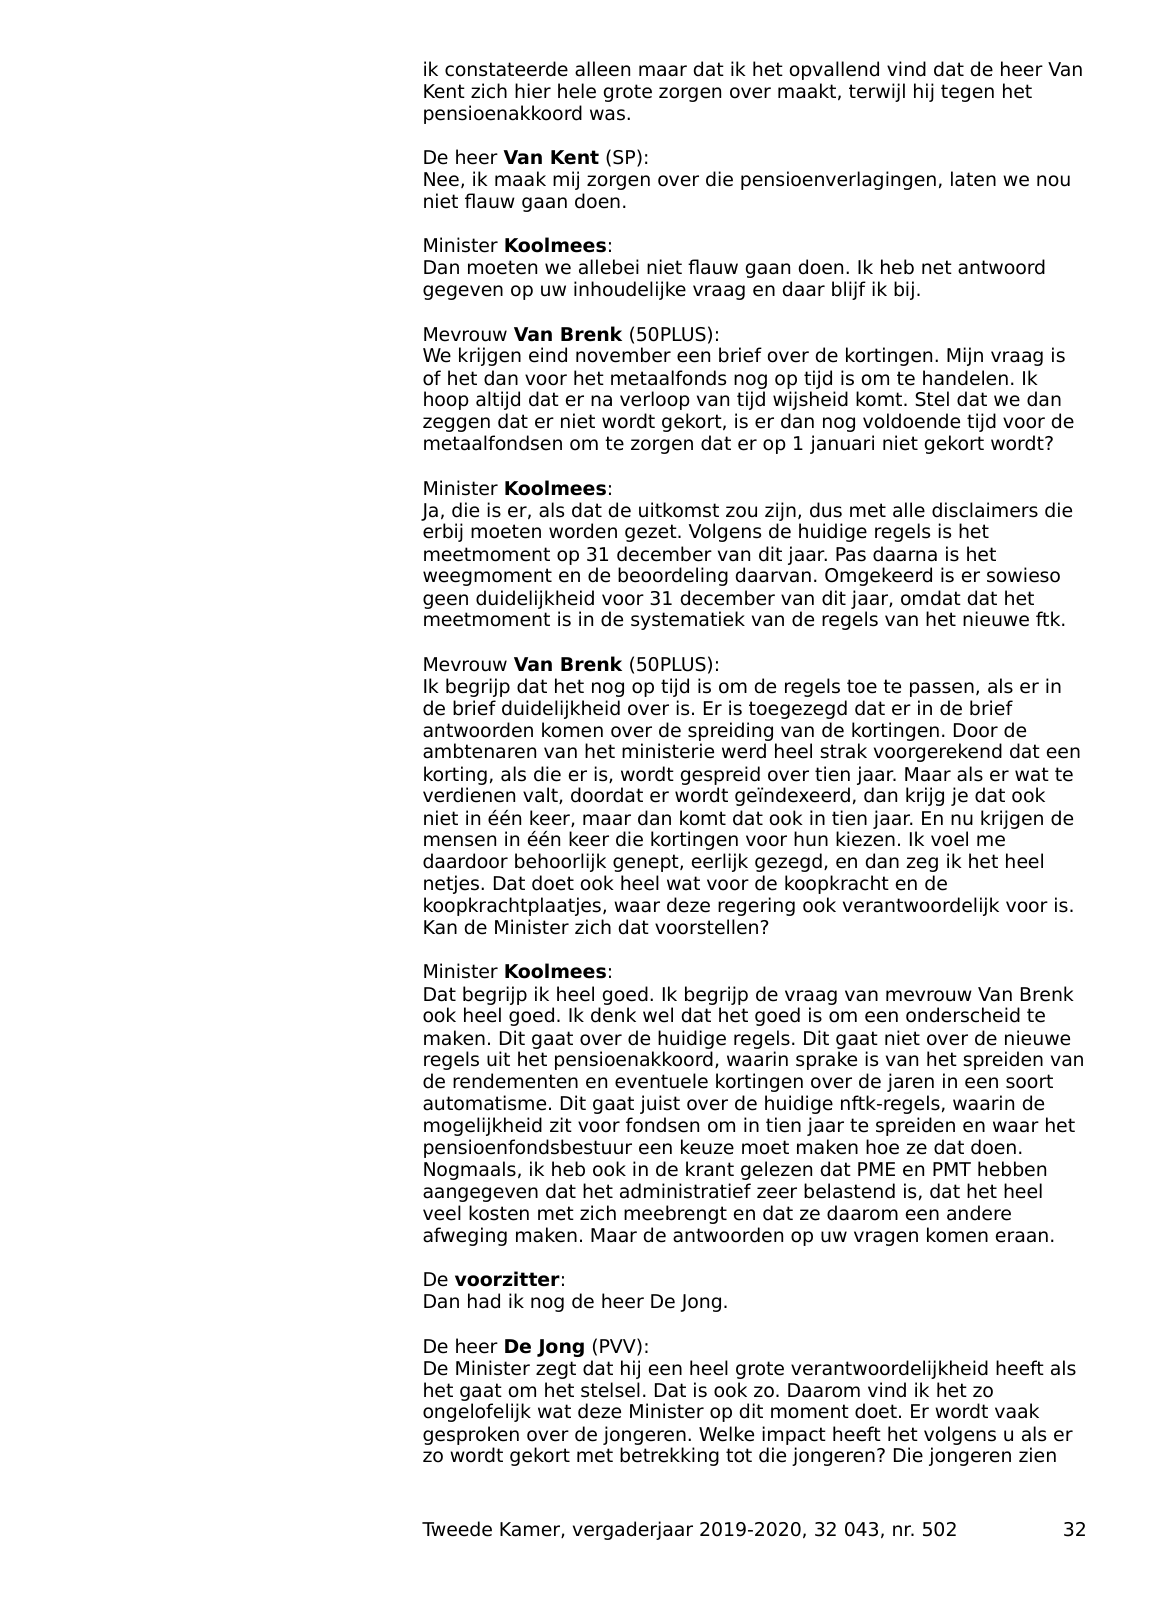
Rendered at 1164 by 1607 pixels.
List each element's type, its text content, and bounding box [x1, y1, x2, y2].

text We krijgen eind november een brief over de kortingen. Mijn vraag is of het dan voor het metaalfonds nog op tijd is om te handelen. Ik hoop altijd dat er na verloop van tijd wijsheid komt. Stel dat we dan zeggen dat er niet wordt gekort, is er dan nog voldoende tijd voor de metaalfondsen om te zorgen dat er op 1 januari niet gekort wordt? [422, 345, 1087, 455]
text ik constateerde alleen maar dat ik het opvallend vind dat de heer Van Kent zich hier hele grote zorgen over maakt, terwijl hij tegen het pensioenakkoord was. [422, 59, 1087, 125]
text Minister Koolmees: [422, 477, 1087, 499]
text Minister Koolmees: [422, 961, 1087, 983]
text Mevrouw Van Brenk (50PLUS): [422, 323, 1087, 345]
text Dan had ik nog de heer De Jong. [422, 1291, 1087, 1313]
text De heer Van Kent (SP): [422, 147, 1087, 169]
text De heer De Jong (PVV): [422, 1336, 1087, 1357]
text Dan moeten we allebei niet flauw gaan doen. Ik heb net antwoord gegeven op uw inhoudelijke vraag en daar blijf ik bij. [422, 257, 1087, 301]
text Minister Koolmees: [422, 235, 1087, 257]
text Dat begrijp ik heel goed. Ik begrijp de vraag van mevrouw Van Brenk ook heel goed. Ik denk wel dat het goed is om een onderscheid te maken. Dit gaat over de huidige regels. Dit gaat niet over de nieuwe regels uit het pensioenakkoord, waarin sprake is van het spreiden van de rendementen en eventuele kortingen over de jaren in een soort automatisme. Dit gaat juist over de huidige nftk-regels, waarin de mogelijkheid zit voor fondsen om in tien jaar te spreiden en waar het pensioenfondsbestuur een keuze moet maken hoe ze dat doen. Nogmaals, ik heb ook in de krant gelezen dat PME en PMT hebben aangegeven dat het administratief zeer belastend is, dat het heel veel kosten met zich meebrengt en dat ze daarom een andere afweging maken. Maar de antwoorden op uw vragen komen eraan. [422, 983, 1087, 1247]
text Mevrouw Van Brenk (50PLUS): [422, 653, 1087, 676]
text Nee, ik maak mij zorgen over die pensioenverlagingen, laten we nou niet flauw gaan doen. [422, 169, 1087, 213]
text Ja, die is er, als dat de uitkomst zou zijn, dus met alle disclaimers die erbij moeten worden gezet. Volgens de huidige regels is het meetmoment op 31 december van dit jaar. Pas daarna is het weegmoment en de beoordeling daarvan. Omgekeerd is er sowieso geen duidelijkheid voor 31 december van dit jaar, omdat dat het meetmoment is in de systematiek van de regels van het nieuwe ftk. [422, 499, 1087, 631]
text De Minister zegt dat hij een heel grote verantwoordelijkheid heeft als het gaat om het stelsel. Dat is ook zo. Daarom vind ik het zo ongelofelijk wat deze Minister op dit moment doet. Er wordt vaak gesproken over de jongeren. Welke impact heeft het volgens u als er zo wordt gekort met betrekking tot die jongeren? Die jongeren zien [422, 1357, 1087, 1467]
text Ik begrijp dat het nog op tijd is om de regels toe te passen, als er in de brief duidelijkheid over is. Er is toegezegd dat er in de brief antwoorden komen over de spreiding van de kortingen. Door de ambtenaren van het ministerie werd heel strak voorgerekend dat een korting, als die er is, wordt gespreid over tien jaar. Maar als er wat te verdienen valt, doordat er wordt geïndexeerd, dan krijg je dat ook niet in één keer, maar dan komt dat ook in tien jaar. En nu krijgen de mensen in één keer die kortingen voor hun kiezen. Ik voel me daardoor behoorlijk genept, eerlijk gezegd, en dan zeg ik het heel netjes. Dat doet ook heel wat voor de koopkracht en de koopkrachtplaatjes, waar deze regering ook verantwoordelijk voor is. Kan de Minister zich dat voorstellen? [422, 676, 1087, 939]
text De voorzitter: [422, 1269, 1087, 1291]
